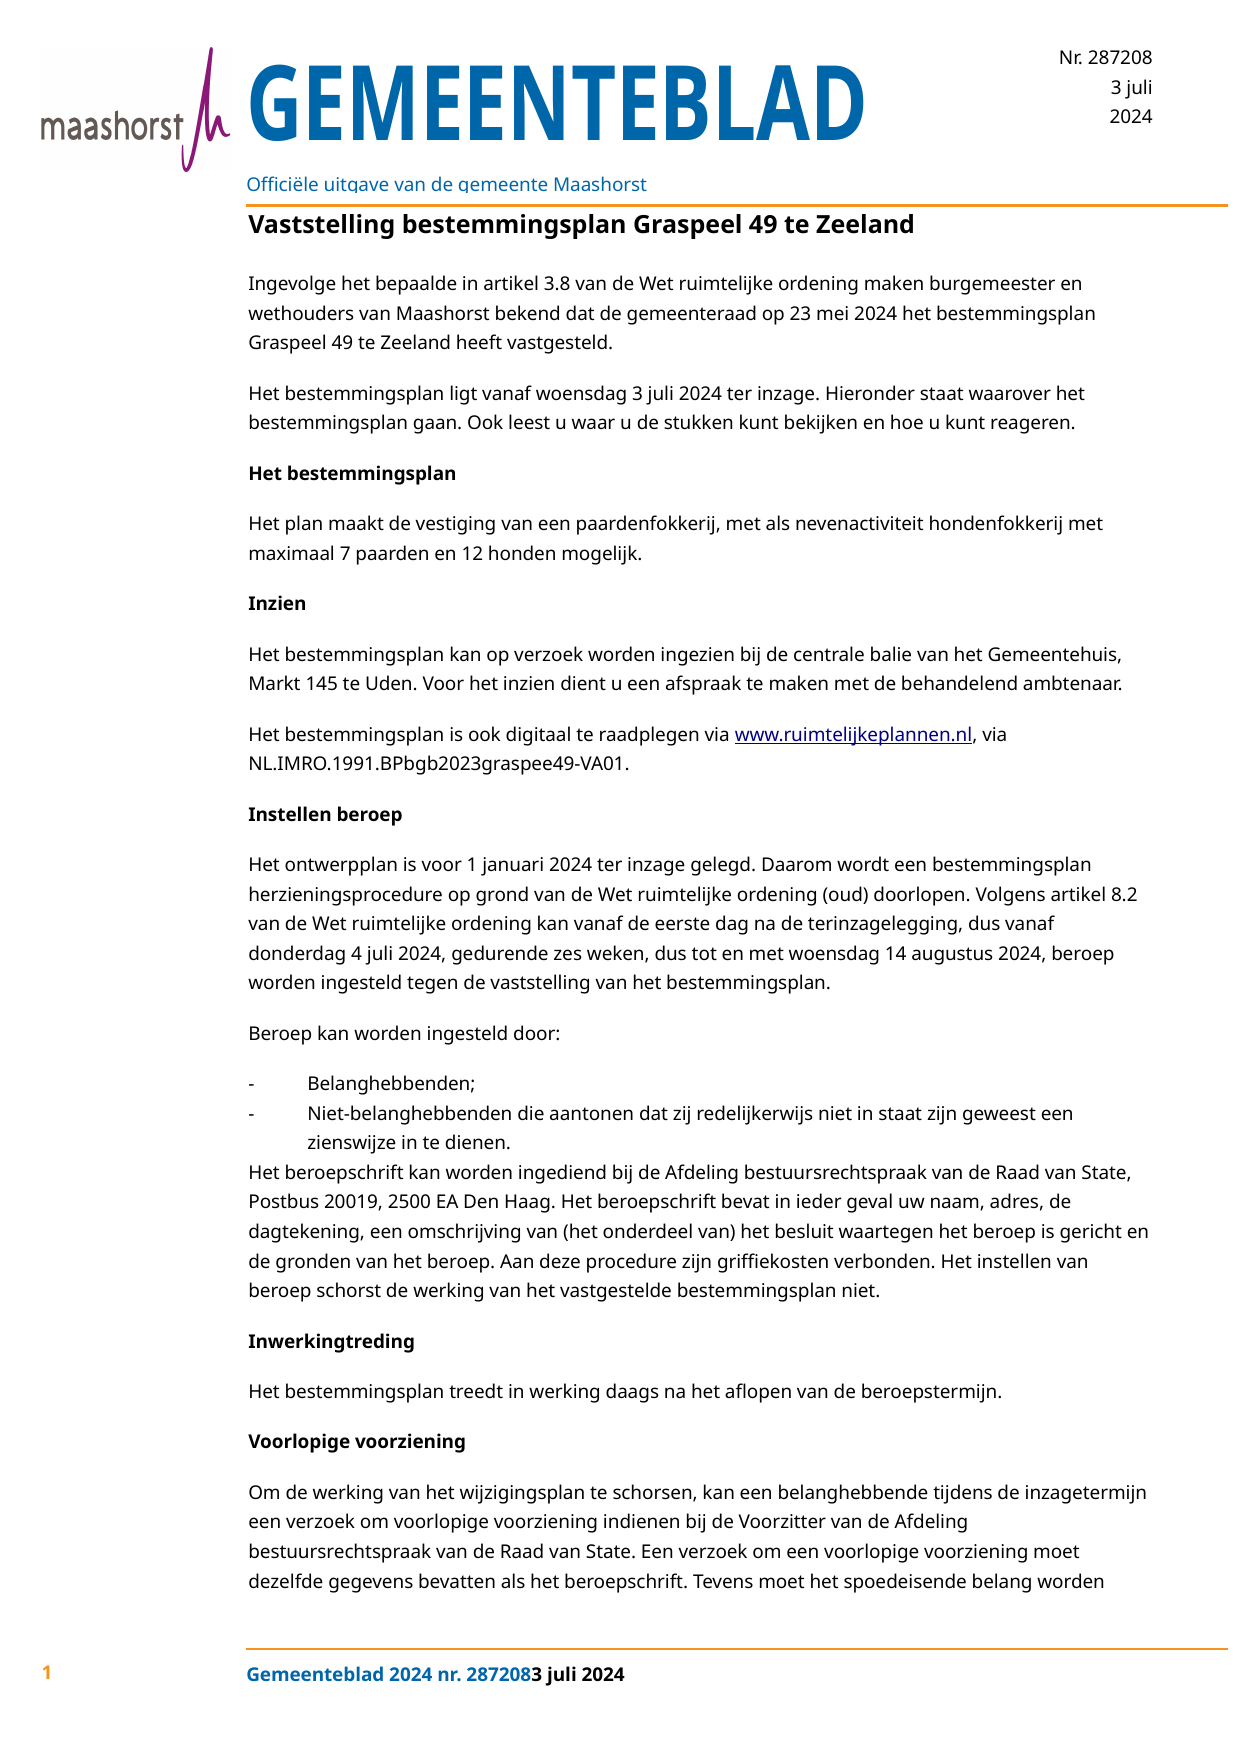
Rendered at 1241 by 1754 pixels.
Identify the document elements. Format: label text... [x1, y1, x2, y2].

text Het ontwerpplan is voor 1 januari 2024 ter inzage gelegd. Daarom wordt een bestemmingsplan herzieningsprocedure op grond van de Wet ruimtelijke ordening (oud) doorlopen. Volgens artikel 8.2 van de Wet ruimtelijke ordening kan vanaf de eerste dag na de terinzagelegging, dus vanaf donderdag 4 juli 2024, gedurende zes weken, dus tot en met woensdag 14 augustus 2024, beroep worden ingesteld tegen de vaststelling van het bestemmingsplan. [248, 851, 1152, 995]
text Inzien [248, 590, 1152, 616]
text Het bestemmingsplan [248, 460, 1152, 486]
text Het beroepschrift kan worden ingediend bij de Afdeling bestuursrechtspraak van de Raad van State, Postbus 20019, 2500 EA Den Haag. Het beroepschrift bevat in ieder geval uw naam, adres, de dagtekening, een omschrijving van (het onderdeel van) het besluit waartegen het beroep is gericht en de gronden van het beroep. Aan deze procedure zijn griffiekosten verbonden. Het instellen van beroep schorst de werking van het vastgestelde bestemmingsplan niet. [248, 1159, 1152, 1303]
text Voorlopige voorziening [248, 1429, 1152, 1454]
text Instellen beroep [248, 801, 1152, 826]
list Niet-belanghebbenden die aantonen dat zij redelijkerwijs niet in staat zijn geweest een zienswijze in te dienen. [248, 1100, 1152, 1155]
text Het bestemmingsplan treedt in werking daags na het aflopen van de beroepstermijn. [248, 1378, 1152, 1404]
text Het bestemmingsplan kan op verzoek worden ingezien bij de centrale balie van het Gemeentehuis, Markt 145 te Uden. Voor het inzien dient u een afspraak te maken met de behandelend ambtenaar. [248, 641, 1152, 696]
text Het bestemmingsplan ligt vanaf woensdag 3 juli 2024 ter inzage. Hieronder staat waarover het bestemmingsplan gaan. Ook leest u waar u de stukken kunt bekijken en hoe u kunt reageren. [248, 380, 1152, 435]
text Inwerkingtreding [248, 1328, 1152, 1353]
text Vaststelling bestemmingsplan Graspeel 49 te Zeeland [248, 207, 1152, 241]
text Beroep kan worden ingesteld door: [248, 1020, 1152, 1046]
text Het bestemmingsplan is ook digitaal te raadplegen via www.ruimtelijkeplannen.nl, via NL.IMRO.1991.BPbgb2023graspee49-VA01. [248, 721, 1152, 776]
text Om de werking van het wijzigingsplan te schorsen, kan een belanghebbende tijdens de inzagetermijn een verzoek om voorlopige voorziening indienen bij de Voorzitter van de Afdeling bestuursrechtspraak van de Raad van State. Een verzoek om een voorlopige voorziening moet dezelfde gegevens bevatten als het beroepschrift. Tevens moet het spoedeisende belang worden [248, 1479, 1152, 1593]
list Belanghebbenden; [248, 1070, 1152, 1096]
text Het plan maakt de vestiging van een paardenfokkerij, met als nevenactiviteit hondenfokkerij met maximaal 7 paarden en 12 honden mogelijk. [248, 510, 1152, 566]
text Ingevolge het bepaalde in artikel 3.8 van de Wet ruimtelijke ordening maken burgemeester en wethouders van Maashorst bekend dat de gemeenteraad op 23 mei 2024 het bestemmingsplan Graspeel 49 te Zeeland heeft vastgesteld. [248, 270, 1152, 355]
picture [41, 47, 231, 172]
